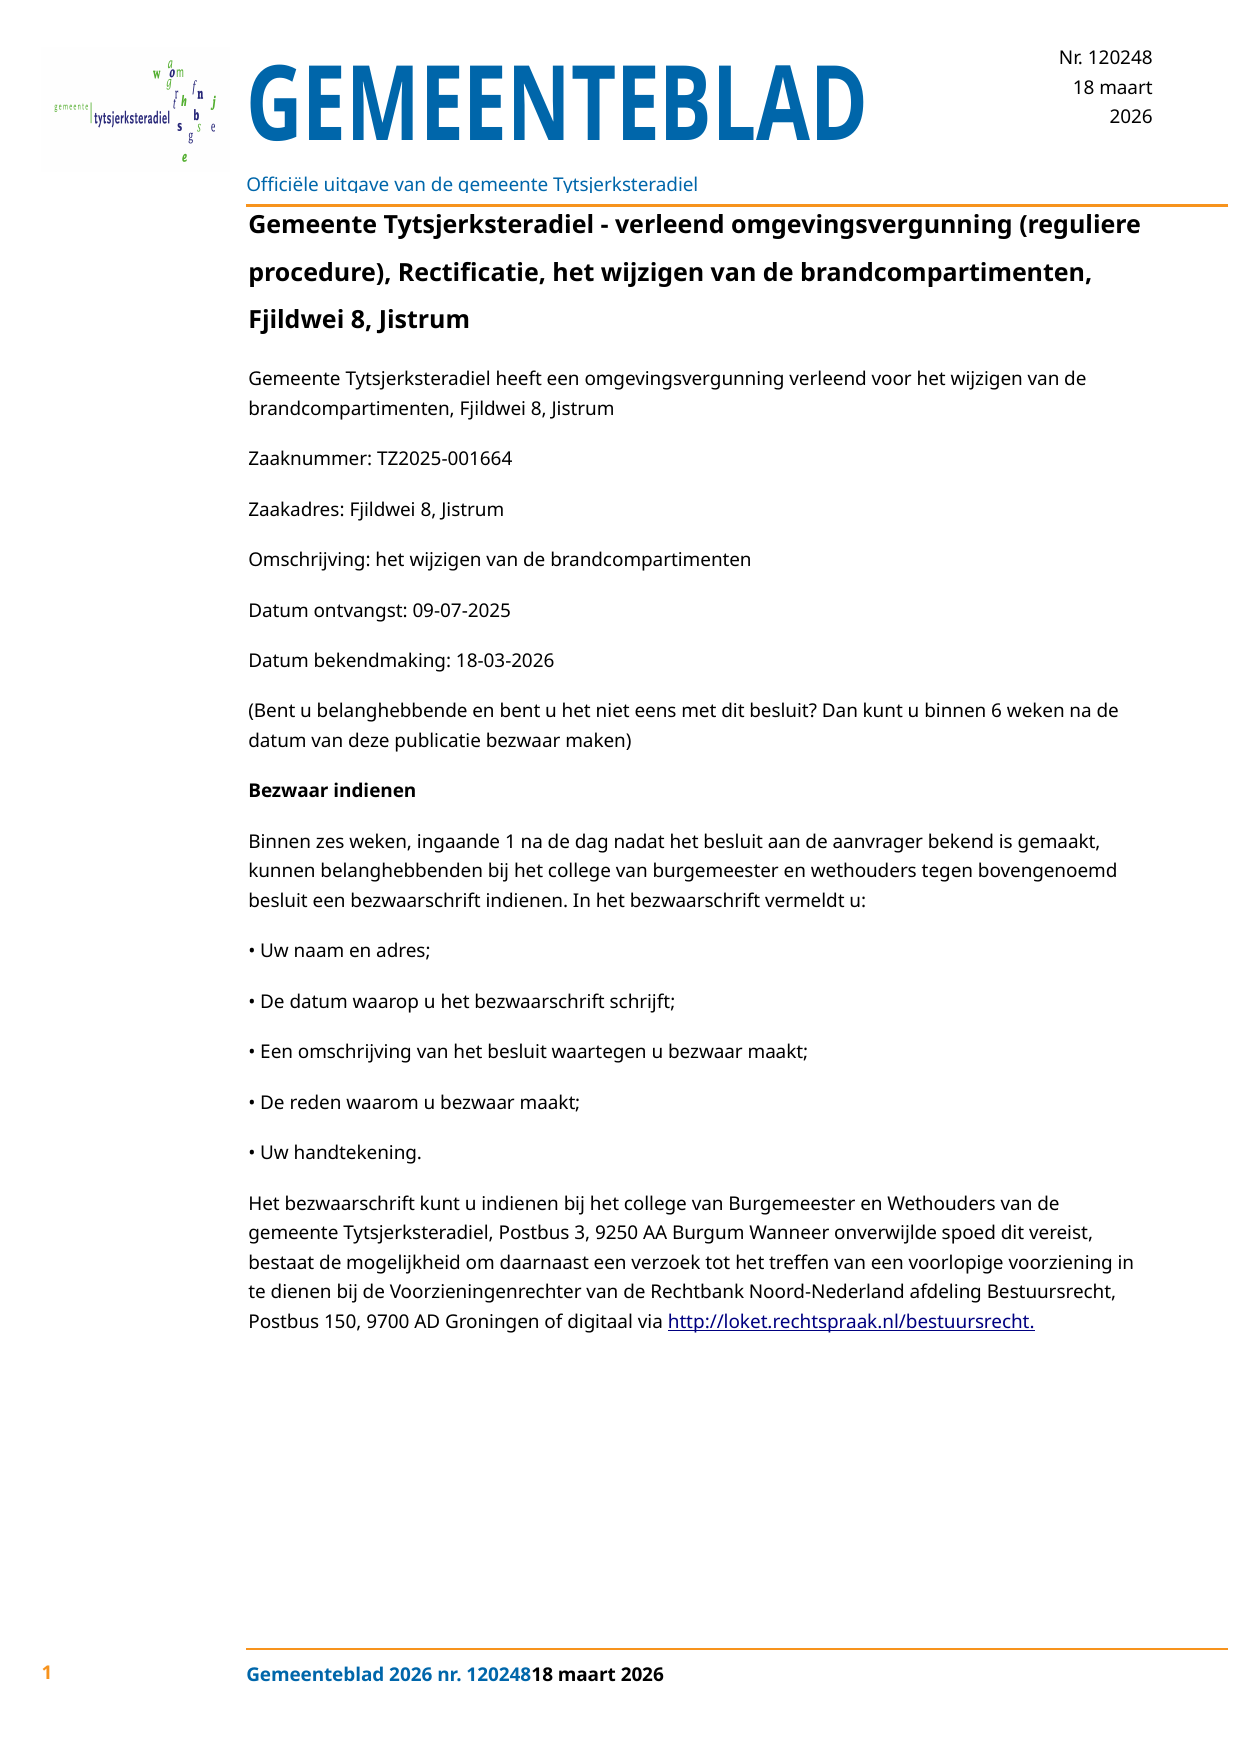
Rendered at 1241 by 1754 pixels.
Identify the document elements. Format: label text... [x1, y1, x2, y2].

text Omschrijving: het wijzigen van de brandcompartimenten [248, 546, 1152, 572]
text Datum ontvangst: 09-07-2025 [248, 597, 1152, 622]
text • De datum waarop u het bezwaarschrift schrijft; [248, 988, 1152, 1014]
text Bezwaar indienen [248, 778, 1152, 803]
text (Bent u belanghebbende en bent u het niet eens met dit besluit? Dan kunt u binnen 6 weken na de datum van deze publicatie bezwaar maken) [248, 698, 1152, 753]
text Het bezwaarschrift kunt u indienen bij het college van Burgemeester en Wethouders van de gemeente Tytsjerksteradiel, Postbus 3, 9250 AA Burgum Wanneer onverwijlde spoed dit vereist, bestaat de mogelijkheid om daarnaast een verzoek tot het treffen van een voorlopige voorziening in te dienen bij de Voorzieningenrechter van de Rechtbank Noord-Nederland afdeling Bestuursrecht, Postbus 150, 9700 AD Groningen of digitaal via http://loket.rechtspraak.nl/bestuursrecht. [248, 1190, 1152, 1334]
text • Een omschrijving van het besluit waartegen u bezwaar maakt; [248, 1038, 1152, 1064]
text • Uw naam en adres; [248, 938, 1152, 963]
text • De reden waarom u bezwaar maakt; [248, 1089, 1152, 1114]
text Zaaknummer: TZ2025-001664 [248, 446, 1152, 471]
text • Uw handtekening. [248, 1139, 1152, 1165]
text Binnen zes weken, ingaande 1 na de dag nadat het besluit aan de aanvrager bekend is gemaakt, kunnen belanghebbenden bij het college van burgemeester en wethouders tegen bovengenoemd besluit een bezwaarschrift indienen. In het bezwaarschrift vermeldt u: [248, 828, 1152, 913]
text Gemeente Tytsjerksteradiel heeft een omgevingsvergunning verleend voor het wijzigen van de brandcompartimenten, Fjildwei 8, Jistrum [248, 366, 1152, 421]
text Datum bekendmaking: 18-03-2026 [248, 647, 1152, 673]
picture [41, 47, 231, 172]
text Zaakadres: Fjildwei 8, Jistrum [248, 496, 1152, 522]
text Gemeente Tytsjerksteradiel - verleend omgevingsvergunning (reguliere procedure), Rectificatie, het wijzigen van de brandcompartimenten, Fjildwei 8, Jistrum [248, 207, 1152, 336]
